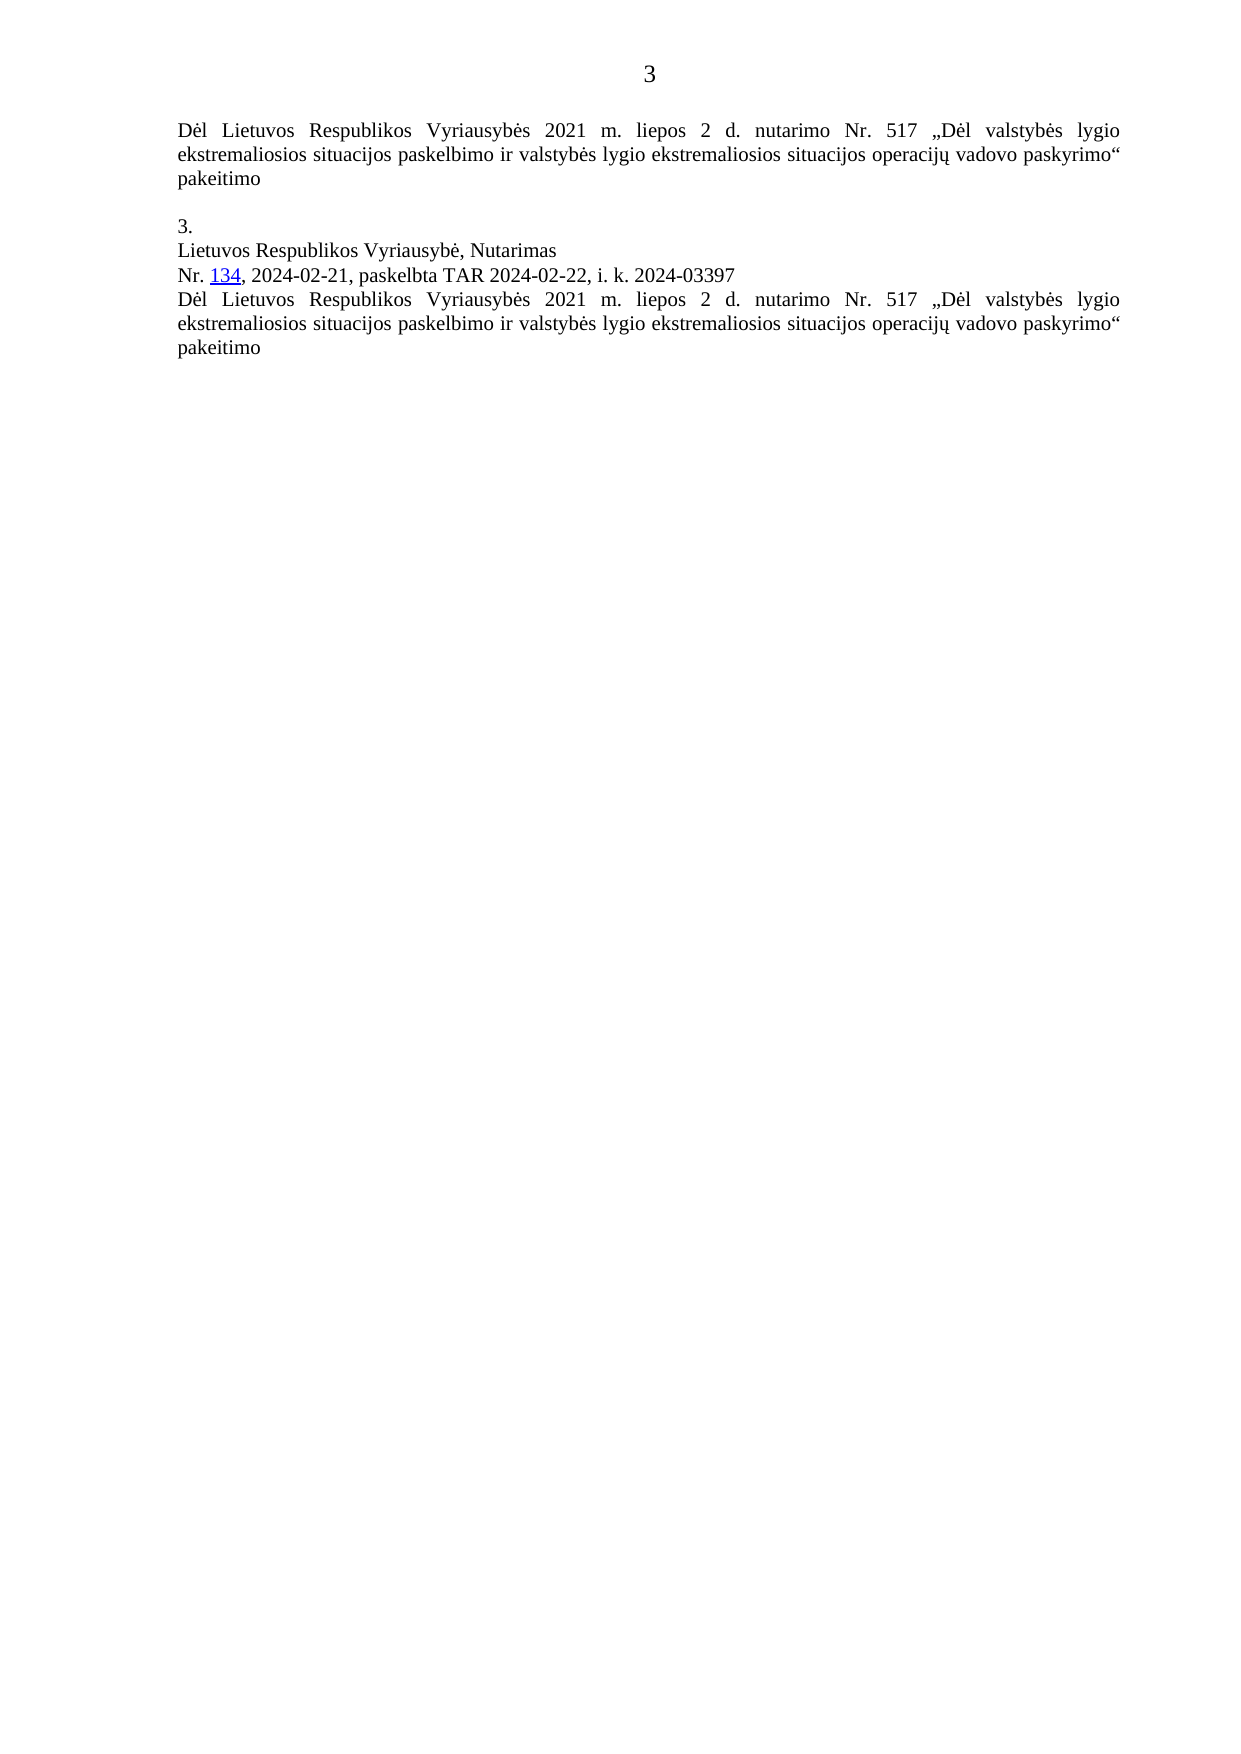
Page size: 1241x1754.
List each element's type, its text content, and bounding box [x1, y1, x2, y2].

text Lietuvos Respublikos Vyriausybė, Nutarimas [177, 238, 1122, 262]
text Dėl Lietuvos Respublikos Vyriausybės 2021 m. liepos 2 d. nutarimo Nr. 517 „Dėl valstybės lygio ekstremaliosios situacijos paskelbimo ir valstybės lygio ekstremaliosios situacijos operacijų vadovo paskyrimo“ pakeitimo [177, 287, 1122, 359]
text Dėl Lietuvos Respublikos Vyriausybės 2021 m. liepos 2 d. nutarimo Nr. 517 „Dėl valstybės lygio ekstremaliosios situacijos paskelbimo ir valstybės lygio ekstremaliosios situacijos operacijų vadovo paskyrimo“ pakeitimo [177, 118, 1122, 190]
text 3. [177, 214, 1122, 238]
text Nr. 134, 2024-02-21, paskelbta TAR 2024-02-22, i. k. 2024-03397 [177, 262, 1122, 287]
